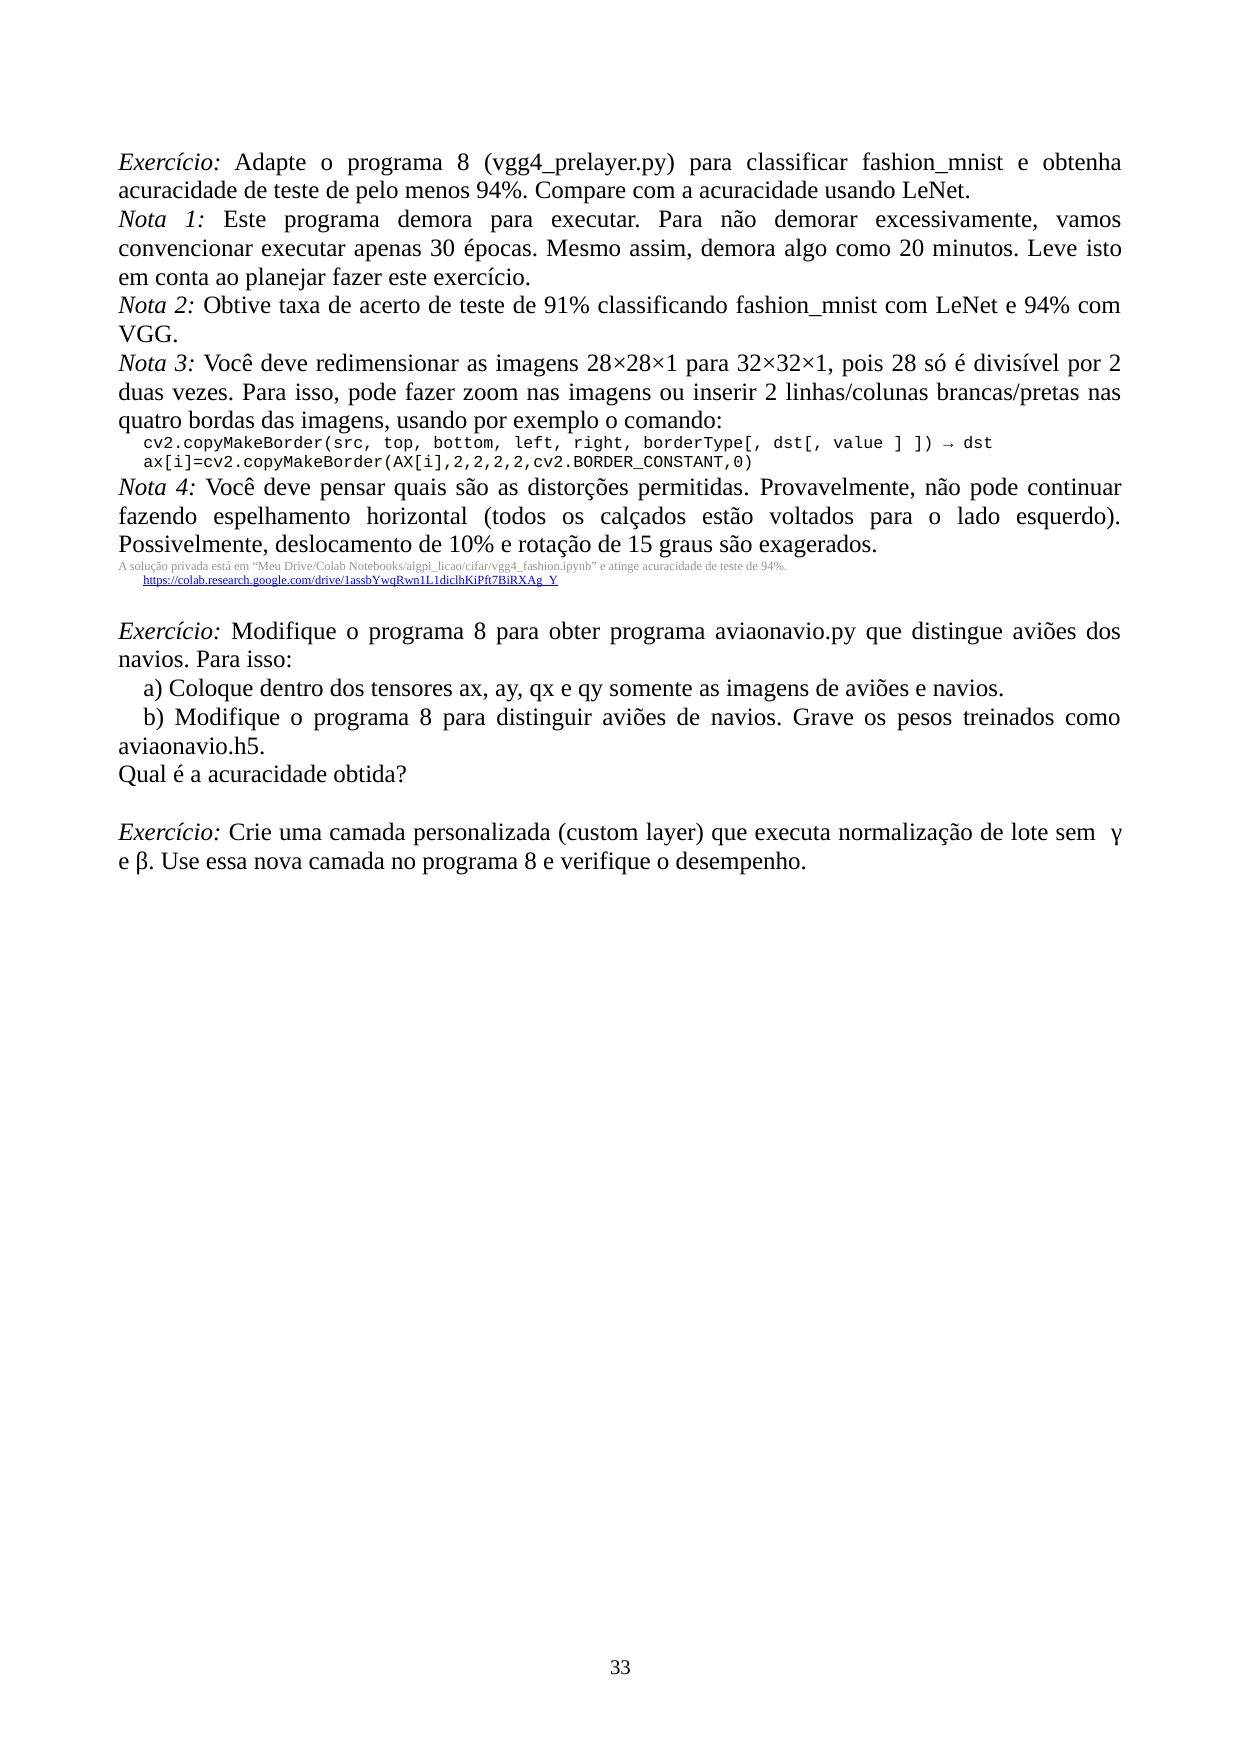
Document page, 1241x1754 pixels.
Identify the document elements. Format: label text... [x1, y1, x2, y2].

text Exercício: Adapte o programa 8 (vgg4_prelayer.py) para classificar fashion_mnist e obtenha acuracidade de teste de pelo menos 94%. Compare com a acuracidade usando LeNet. [118, 147, 1122, 204]
text b) Modifique o programa 8 para distinguir aviões de navios. Grave os pesos treinados como aviaonavio.h5. [118, 702, 1122, 759]
text Exercício: Crie uma camada personalizada (custom layer) que executa normalização de lote sem γ e β. Use essa nova camada no programa 8 e verifique o desempenho. [118, 817, 1122, 874]
text A solução privada está em “Meu Drive/Colab Notebooks/algpi_licao/cifar/vgg4_fashion.ipynb” e atinge acuracidade de teste de 94%. [118, 558, 1122, 573]
text Nota 4: Você deve pensar quais são as distorções permitidas. Provavelmente, não pode continuar fazendo espelhamento horizontal (todos os calçados estão voltados para o lado esquerdo). Possivelmente, deslocamento de 10% e rotação de 15 graus são exagerados. [118, 472, 1122, 558]
text Qual é a acuracidade obtida? [118, 759, 1122, 788]
text a) Coloque dentro dos tensores ax, ay, qx e qy somente as imagens de aviões e navios. [118, 673, 1122, 702]
text cv2.copyMakeBorder(src, top, bottom, left, right, borderType[, dst[, value ] ]) → dst [118, 434, 1122, 453]
text ax[i]=cv2.copyMakeBorder(AX[i],2,2,2,2,cv2.BORDER_CONSTANT,0) [118, 453, 1122, 472]
text Exercício: Modifique o programa 8 para obter programa aviaonavio.py que distingue aviões dos navios. Para isso: [118, 616, 1122, 673]
text Nota 2: Obtive taxa de acerto de teste de 91% classificando fashion_mnist com LeNet e 94% com VGG. [118, 291, 1122, 348]
text Nota 3: Você deve redimensionar as imagens 28×28×1 para 32×32×1, pois 28 só é divisível por 2 duas vezes. Para isso, pode fazer zoom nas imagens ou inserir 2 linhas/colunas brancas/pretas nas quatro bordas das imagens, usando por exemplo o comando: [118, 348, 1122, 434]
text https://colab.research.google.com/drive/1assbYwqRwn1L1diclhKiPft7BiRXAg_Y [118, 573, 1122, 587]
text Nota 1: Este programa demora para executar. Para não demorar excessivamente, vamos convencionar executar apenas 30 épocas. Mesmo assim, demora algo como 20 minutos. Leve isto em conta ao planejar fazer este exercício. [118, 204, 1122, 291]
